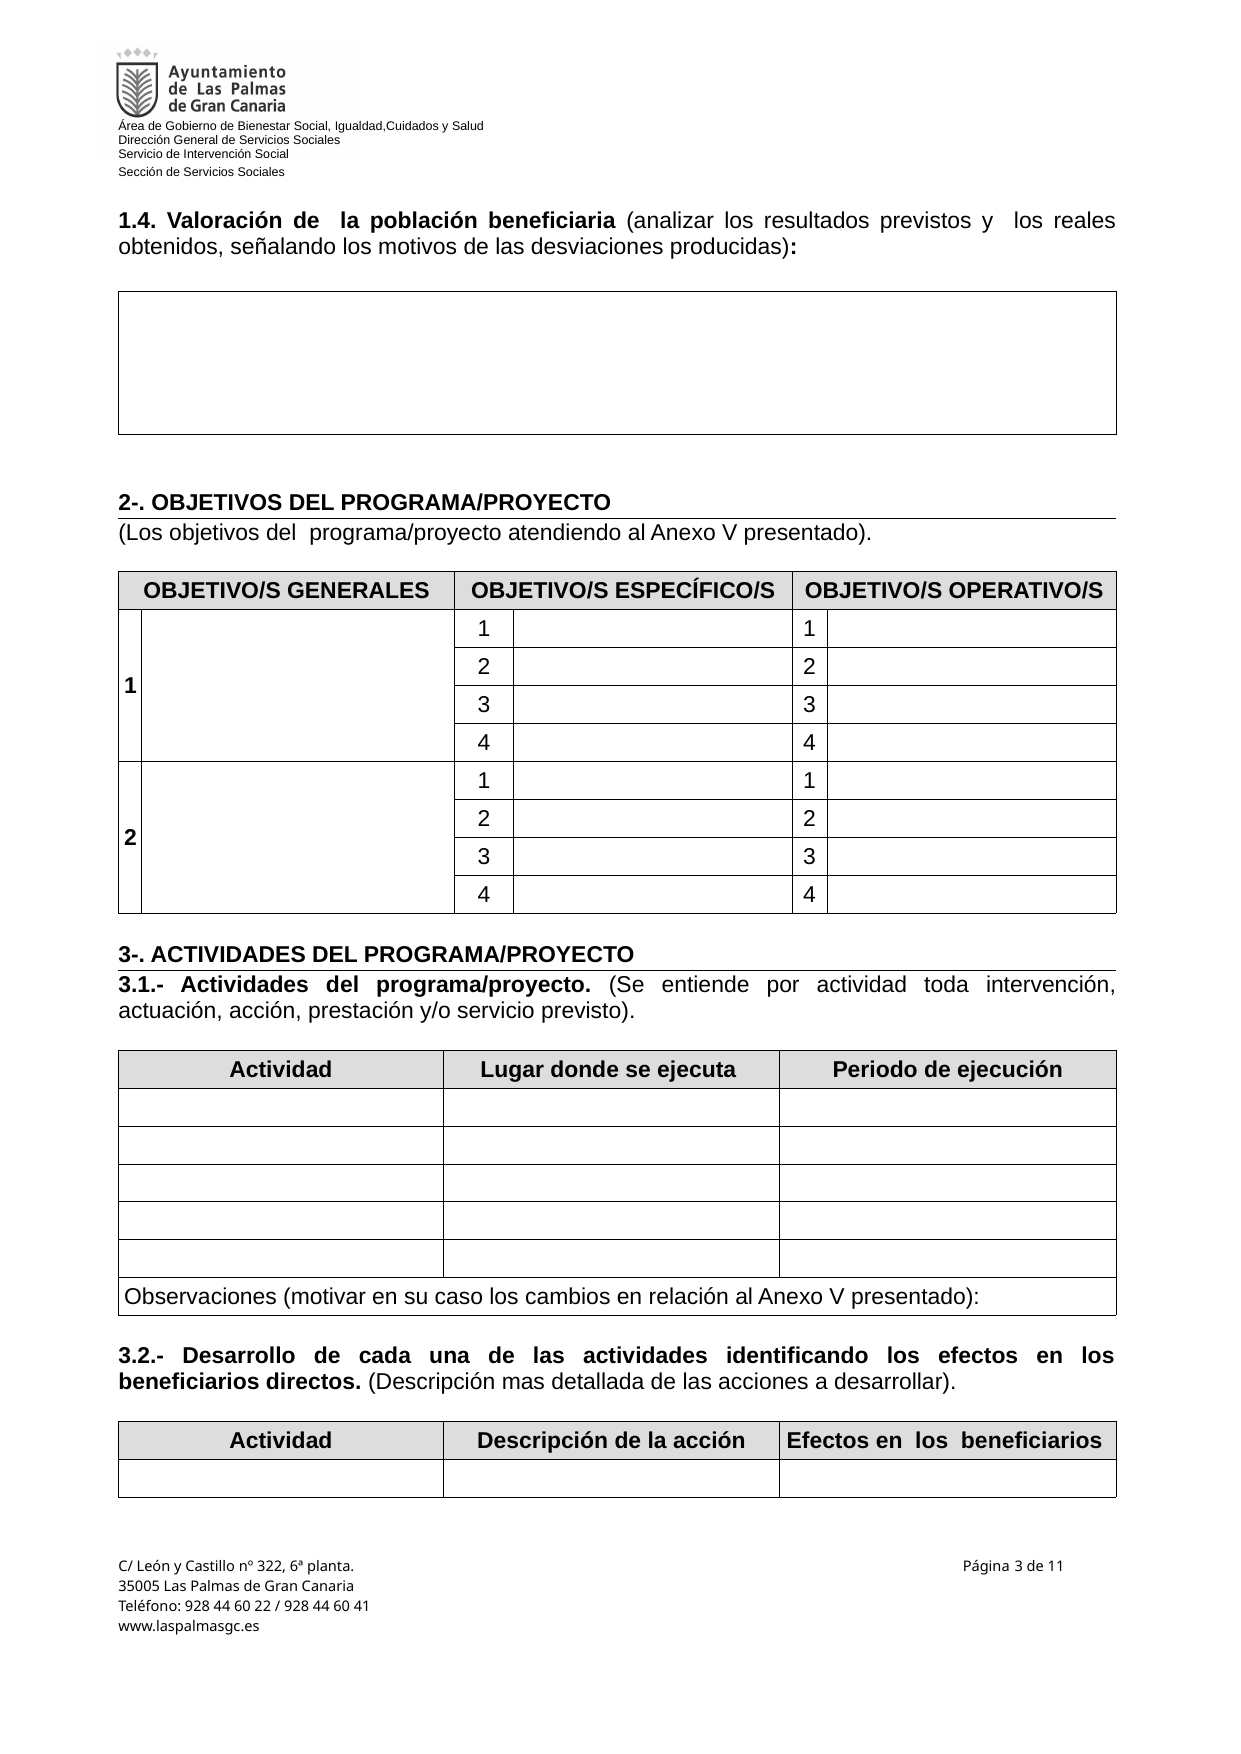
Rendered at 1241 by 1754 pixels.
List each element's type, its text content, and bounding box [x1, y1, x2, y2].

table_cell [828, 838, 1116, 875]
table_cell 4 [455, 876, 513, 913]
text 2-. OBJETIVOS DEL PROGRAMA/PROYECTO [118, 489, 1116, 518]
table_cell [780, 1165, 1116, 1201]
table_cell [119, 1127, 443, 1163]
table_header Efectos en los beneficiarios [780, 1422, 1116, 1459]
table_header OBJETIVO/S GENERALES [119, 572, 454, 609]
table_cell [514, 762, 792, 799]
table_cell 3 [793, 686, 827, 723]
table_cell 2 [455, 800, 513, 837]
table_cell [780, 1127, 1116, 1163]
table_cell [514, 610, 792, 647]
table_cell 1 [793, 762, 827, 799]
table_cell 3 [455, 686, 513, 723]
table_cell [828, 610, 1116, 647]
table_cell 4 [793, 876, 827, 913]
table_cell [514, 724, 792, 761]
table_cell 2 [119, 762, 141, 913]
table_cell [119, 1460, 443, 1497]
table_cell [780, 1460, 1116, 1497]
table_header Actividad [119, 1422, 443, 1459]
table_cell 2 [793, 800, 827, 837]
table_cell [514, 800, 792, 837]
table_cell [828, 686, 1116, 723]
table_cell 4 [793, 724, 827, 761]
table_cell [444, 1240, 779, 1277]
table_header [119, 292, 1116, 434]
table_cell [828, 876, 1116, 913]
table_cell [444, 1089, 779, 1126]
table_cell [119, 1202, 443, 1239]
table_cell 1 [455, 762, 513, 799]
table_cell [828, 648, 1116, 685]
text 3.2.- Desarrollo de cada una de las actividades identificando los efectos en los beneficiarios directos. (Descripción mas detallada de las acciones a desarrollar). [118, 1342, 1116, 1394]
table_header OBJETIVO/S ESPECÍFICO/S [455, 572, 792, 609]
table_cell 4 [455, 724, 513, 761]
table_cell 2 [455, 648, 513, 685]
table_cell [444, 1460, 779, 1497]
table_cell [514, 686, 792, 723]
table_cell 2 [793, 648, 827, 685]
table_header Actividad [119, 1051, 443, 1088]
table_header OBJETIVO/S OPERATIVO/S [793, 572, 1116, 609]
text 1.4. Valoración de la población beneficiaria (analizar los resultados previstos y los reales obtenidos, señalando los motivos de las desviaciones producidas): [118, 207, 1116, 260]
table_cell [828, 762, 1116, 799]
table_cell 3 [793, 838, 827, 875]
table_cell [828, 724, 1116, 761]
table_header Lugar donde se ejecuta [444, 1051, 779, 1088]
table_cell Observaciones (motivar en su caso los cambios en relación al Anexo V presentado): [119, 1278, 1116, 1315]
table_cell 1 [119, 610, 141, 761]
table_cell [119, 1089, 443, 1126]
table_cell [444, 1202, 779, 1239]
text 3.1.- Actividades del programa/proyecto. (Se entiende por actividad toda intervención, actuación, acción, prestación y/o servicio previsto). [118, 971, 1116, 1023]
text (Los objetivos del programa/proyecto atendiendo al Anexo V presentado). [118, 519, 1116, 545]
table_header Periodo de ejecución [780, 1051, 1116, 1088]
table_cell [514, 876, 792, 913]
table_cell [119, 1165, 443, 1201]
table_header Descripción de la acción [444, 1422, 779, 1459]
table_cell 3 [455, 838, 513, 875]
table_cell [514, 648, 792, 685]
table_cell [444, 1165, 779, 1201]
table_cell [828, 800, 1116, 837]
table_cell [119, 1240, 443, 1277]
table_cell [780, 1240, 1116, 1277]
text 3-. ACTIVIDADES DEL PROGRAMA/PROYECTO [118, 941, 1116, 970]
table_cell [142, 762, 454, 913]
table_cell [444, 1127, 779, 1163]
table_cell 1 [793, 610, 827, 647]
table_cell [780, 1089, 1116, 1126]
table_cell 1 [455, 610, 513, 647]
table_cell [142, 610, 454, 761]
table_cell [780, 1202, 1116, 1239]
picture [95, 42, 358, 158]
table_cell [514, 838, 792, 875]
